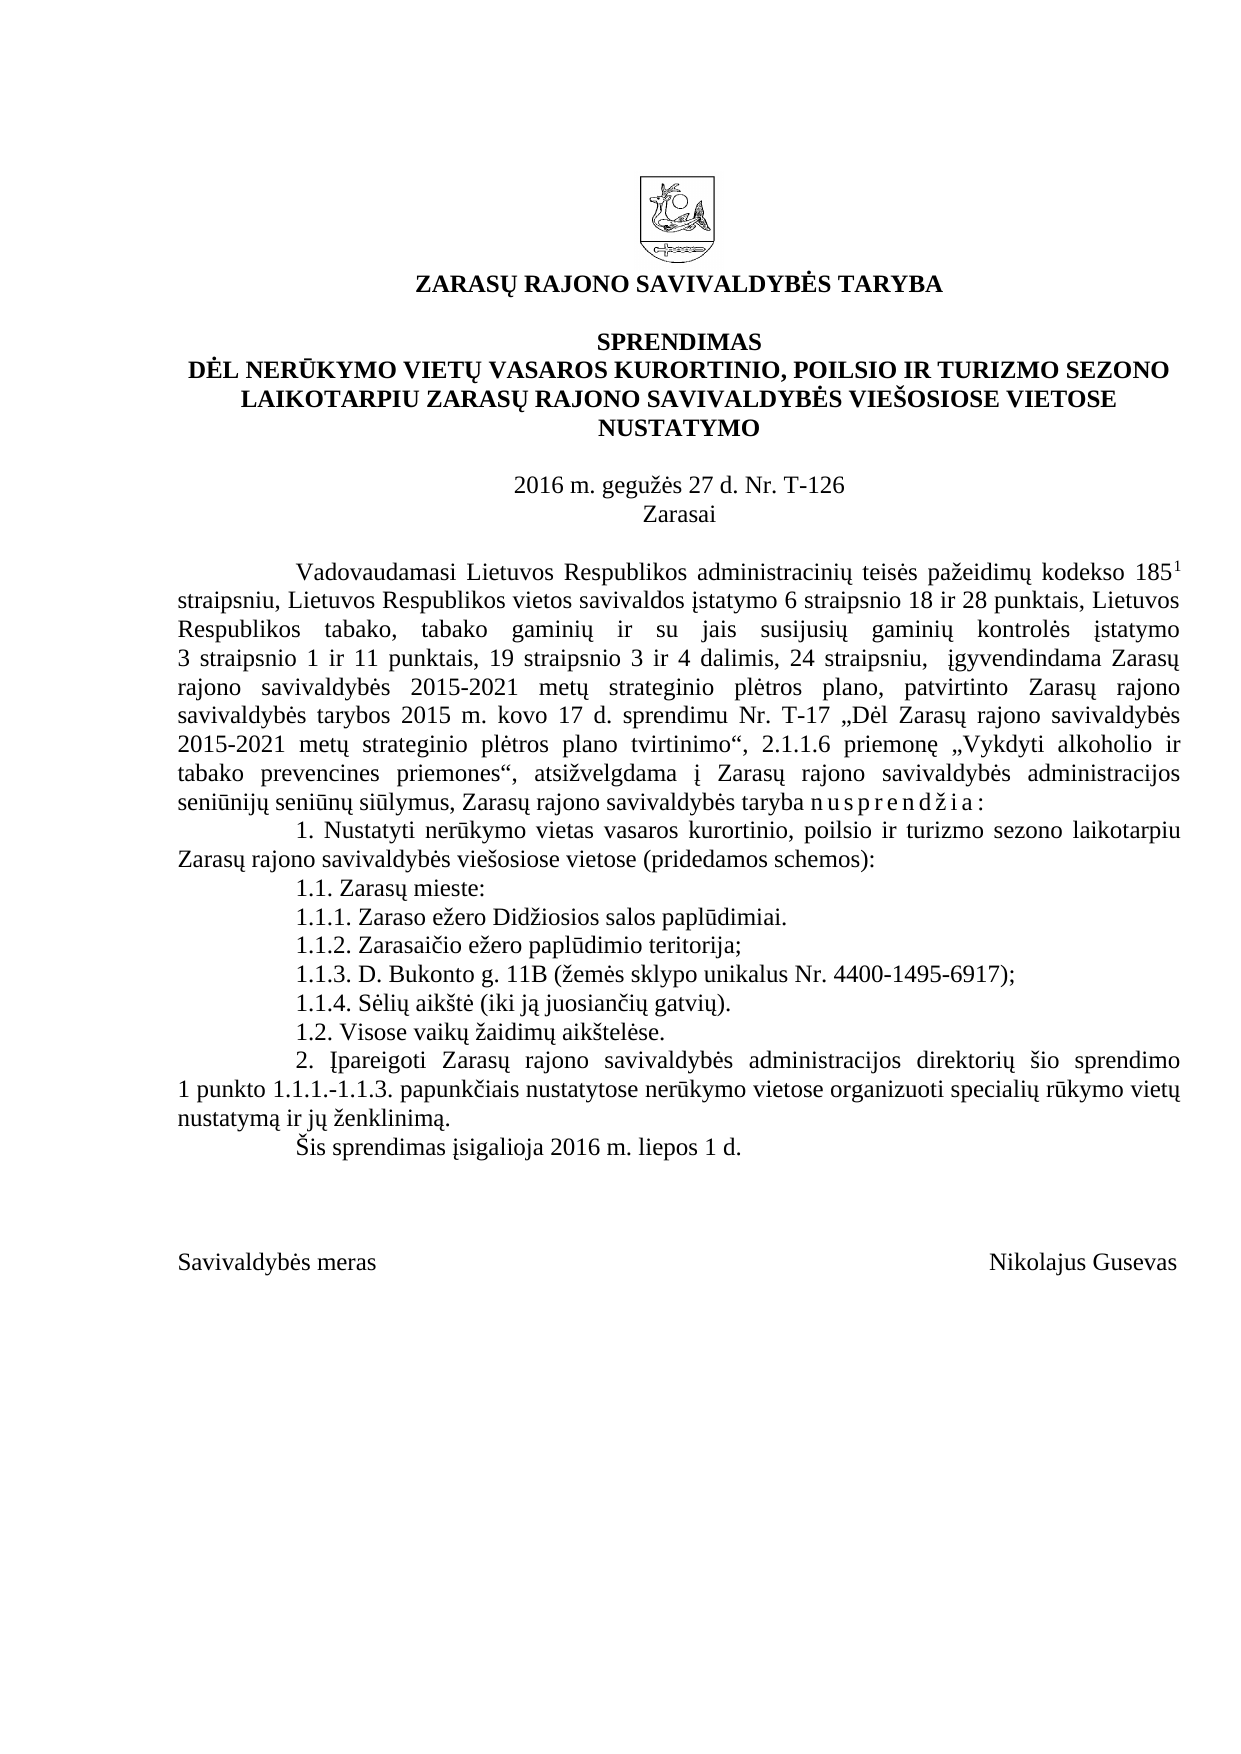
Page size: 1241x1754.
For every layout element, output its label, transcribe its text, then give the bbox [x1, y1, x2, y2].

text 1.1.1. Zaraso ežero Didžiosios salos paplūdimiai. [220, 902, 1181, 931]
text Zarasai [177, 499, 1181, 528]
text 1.1.4. Sėlių aikštė (iki ją juosiančių gatvių). [295, 988, 1181, 1017]
text Zarasų rajono savivaldybės TARYBA [177, 269, 1181, 298]
text 2. Įpareigoti Zarasų rajono savivaldybės administracijos direktorių šio sprendimo 1 punkto 1.1.1.-1.1.3. papunkčiais nustatytose nerūkymo vietose organizuoti specialių rūkymo vietų nustatymą ir jų ženklinimą. [177, 1046, 1181, 1132]
text 1.2. Visose vaikų žaidimų aikštelėse. [295, 1017, 1181, 1046]
text 2016 m. gegužės 27 d. Nr. T-126 [177, 471, 1181, 499]
text SPRENDIMAS [177, 327, 1181, 356]
text 1.1.2. Zarasaičio ežero paplūdimio teritorija; [220, 931, 1181, 959]
text Šis sprendimas įsigalioja 2016 m. liepos 1 d. [177, 1132, 1181, 1161]
text 1.1.3. D. Bukonto g. 11B (žemės sklypo unikalus Nr. 4400-1495-6917); [220, 959, 1181, 988]
text Vadovaudamasi Lietuvos Respublikos administracinių teisės pažeidimų kodekso 1851 straipsniu, Lietuvos Respublikos vietos savivaldos įstatymo 6 straipsnio 18 ir 28 punktais, Lietuvos Respublikos tabako, tabako gaminių ir su jais susijusių gaminių kontrolės įstatymo 3 straipsnio 1 ir 11 punktais, 19 straipsnio 3 ir 4 dalimis, 24 straipsniu, įgyvendindama Zarasų rajono savivaldybės 2015-2021 metų strateginio plėtros plano, patvirtinto Zarasų rajono savivaldybės tarybos 2015 m. kovo 17 d. sprendimu Nr. T-17 „Dėl Zarasų rajono savivaldybės 2015-2021 metų strateginio plėtros plano tvirtinimo“, 2.1.1.6 priemonę „Vykdyti alkoholio ir tabako prevencines priemones“, atsižvelgdama į Zarasų rajono savivaldybės administracijos seniūnijų seniūnų siūlymus, Zarasų rajono savivaldybės taryba nusprendžia: [177, 557, 1181, 816]
text 1. Nustatyti nerūkymo vietas vasaros kurortinio, poilsio ir turizmo sezono laikotarpiu Zarasų rajono savivaldybės viešosiose vietose (pridedamos schemos): [177, 816, 1181, 873]
text dėl NERŪKYMO VIETŲ VASAROS KURORTINIO, POILSIO IR TURIZMO SEZONO laikotarpiu Zarasų rajono Savivaldybės viešosiose vietose nustatymo [177, 356, 1181, 442]
text 1.1. Zarasų mieste: [220, 873, 1181, 902]
text Savivaldybės meras Nikolajus Gusevas [177, 1247, 1181, 1276]
